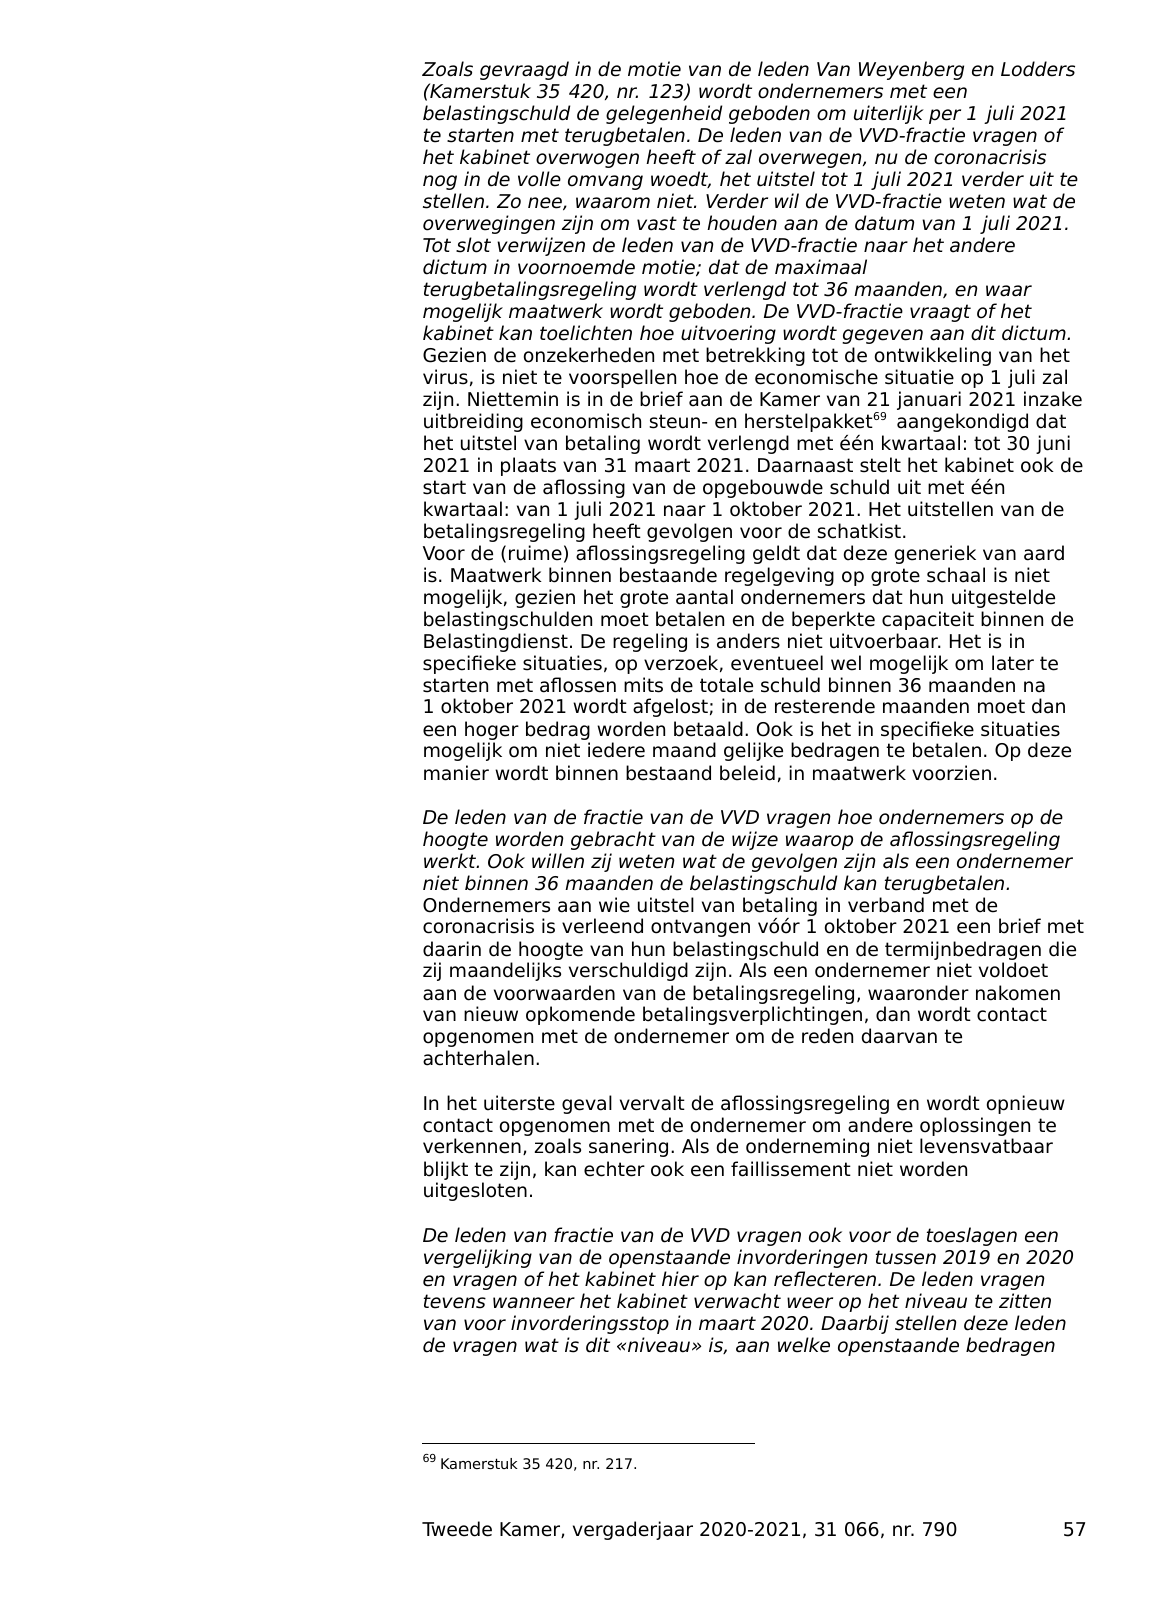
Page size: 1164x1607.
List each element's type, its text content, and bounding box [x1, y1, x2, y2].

text Zoals gevraagd in de motie van de leden Van Weyenberg en Lodders (Kamerstuk 35 420, nr. 123) wordt ondernemers met een belastingschuld de gelegenheid geboden om uiterlijk per 1 juli 2021 te starten met terugbetalen. De leden van de VVD-fractie vragen of het kabinet overwogen heeft of zal overwegen, nu de coronacrisis nog in de volle omvang woedt, het uitstel tot 1 juli 2021 verder uit te stellen. Zo nee, waarom niet. Verder wil de VVD-fractie weten wat de overwegingen zijn om vast te houden aan de datum van 1 juli 2021. Tot slot verwijzen de leden van de VVD-fractie naar het andere dictum in voornoemde motie; dat de maximaal terugbetalingsregeling wordt verlengd tot 36 maanden, en waar mogelijk maatwerk wordt geboden. De VVD-fractie vraagt of het kabinet kan toelichten hoe uitvoering wordt gegeven aan dit dictum. [422, 59, 1087, 345]
text Ondernemers aan wie uitstel van betaling in verband met de coronacrisis is verleend ontvangen vóór 1 oktober 2021 een brief met daarin de hoogte van hun belastingschuld en de termijnbedragen die zij maandelijks verschuldigd zijn. Als een ondernemer niet voldoet aan de voorwaarden van de betalingsregeling, waaronder nakomen van nieuw opkomende betalingsverplichtingen, dan wordt contact opgenomen met de ondernemer om de reden daarvan te achterhalen. [422, 894, 1087, 1070]
text Voor de (ruime) aflossingsregeling geldt dat deze generiek van aard is. Maatwerk binnen bestaande regelgeving op grote schaal is niet mogelijk, gezien het grote aantal ondernemers dat hun uitgestelde belastingschulden moet betalen en de beperkte capaciteit binnen de Belastingdienst. De regeling is anders niet uitvoerbaar. Het is in specifieke situaties, op verzoek, eventueel wel mogelijk om later te starten met aflossen mits de totale schuld binnen 36 maanden na 1 oktober 2021 wordt afgelost; in de resterende maanden moet dan een hoger bedrag worden betaald. Ook is het in specifieke situaties mogelijk om niet iedere maand gelijke bedragen te betalen. Op deze manier wordt binnen bestaand beleid, in maatwerk voorzien. [422, 543, 1087, 784]
text Gezien de onzekerheden met betrekking tot de ontwikkeling van het virus, is niet te voorspellen hoe de economische situatie op 1 juli zal zijn. Niettemin is in de brief aan de Kamer van 21 januari 2021 inzake uitbreiding economisch steun- en herstelpakket aangekondigd dat het uitstel van betaling wordt verlengd met één kwartaal: tot 30 juni 2021 in plaats van 31 maart 2021. Daarnaast stelt het kabinet ook de start van de aflossing van de opgebouwde schuld uit met één kwartaal: van 1 juli 2021 naar 1 oktober 2021. Het uitstellen van de betalingsregeling heeft gevolgen voor de schatkist. [422, 345, 1087, 543]
text Kamerstuk 35 420, nr. 217. [422, 1452, 1087, 1474]
text De leden van de fractie van de VVD vragen hoe ondernemers op de hoogte worden gebracht van de wijze waarop de aflossingsregeling werkt. Ook willen zij weten wat de gevolgen zijn als een ondernemer niet binnen 36 maanden de belastingschuld kan terugbetalen. [422, 807, 1087, 894]
text In het uiterste geval vervalt de aflossingsregeling en wordt opnieuw contact opgenomen met de ondernemer om andere oplossingen te verkennen, zoals sanering. Als de onderneming niet levensvatbaar blijkt te zijn, kan echter ook een faillissement niet worden uitgesloten. [422, 1092, 1087, 1202]
text De leden van fractie van de VVD vragen ook voor de toeslagen een vergelijking van de openstaande invorderingen tussen 2019 en 2020 en vragen of het kabinet hier op kan reflecteren. De leden vragen tevens wanneer het kabinet verwacht weer op het niveau te zitten van voor invorderingsstop in maart 2020. Daarbij stellen deze leden de vragen wat is dit «niveau» is, aan welke openstaande bedragen [422, 1224, 1087, 1356]
